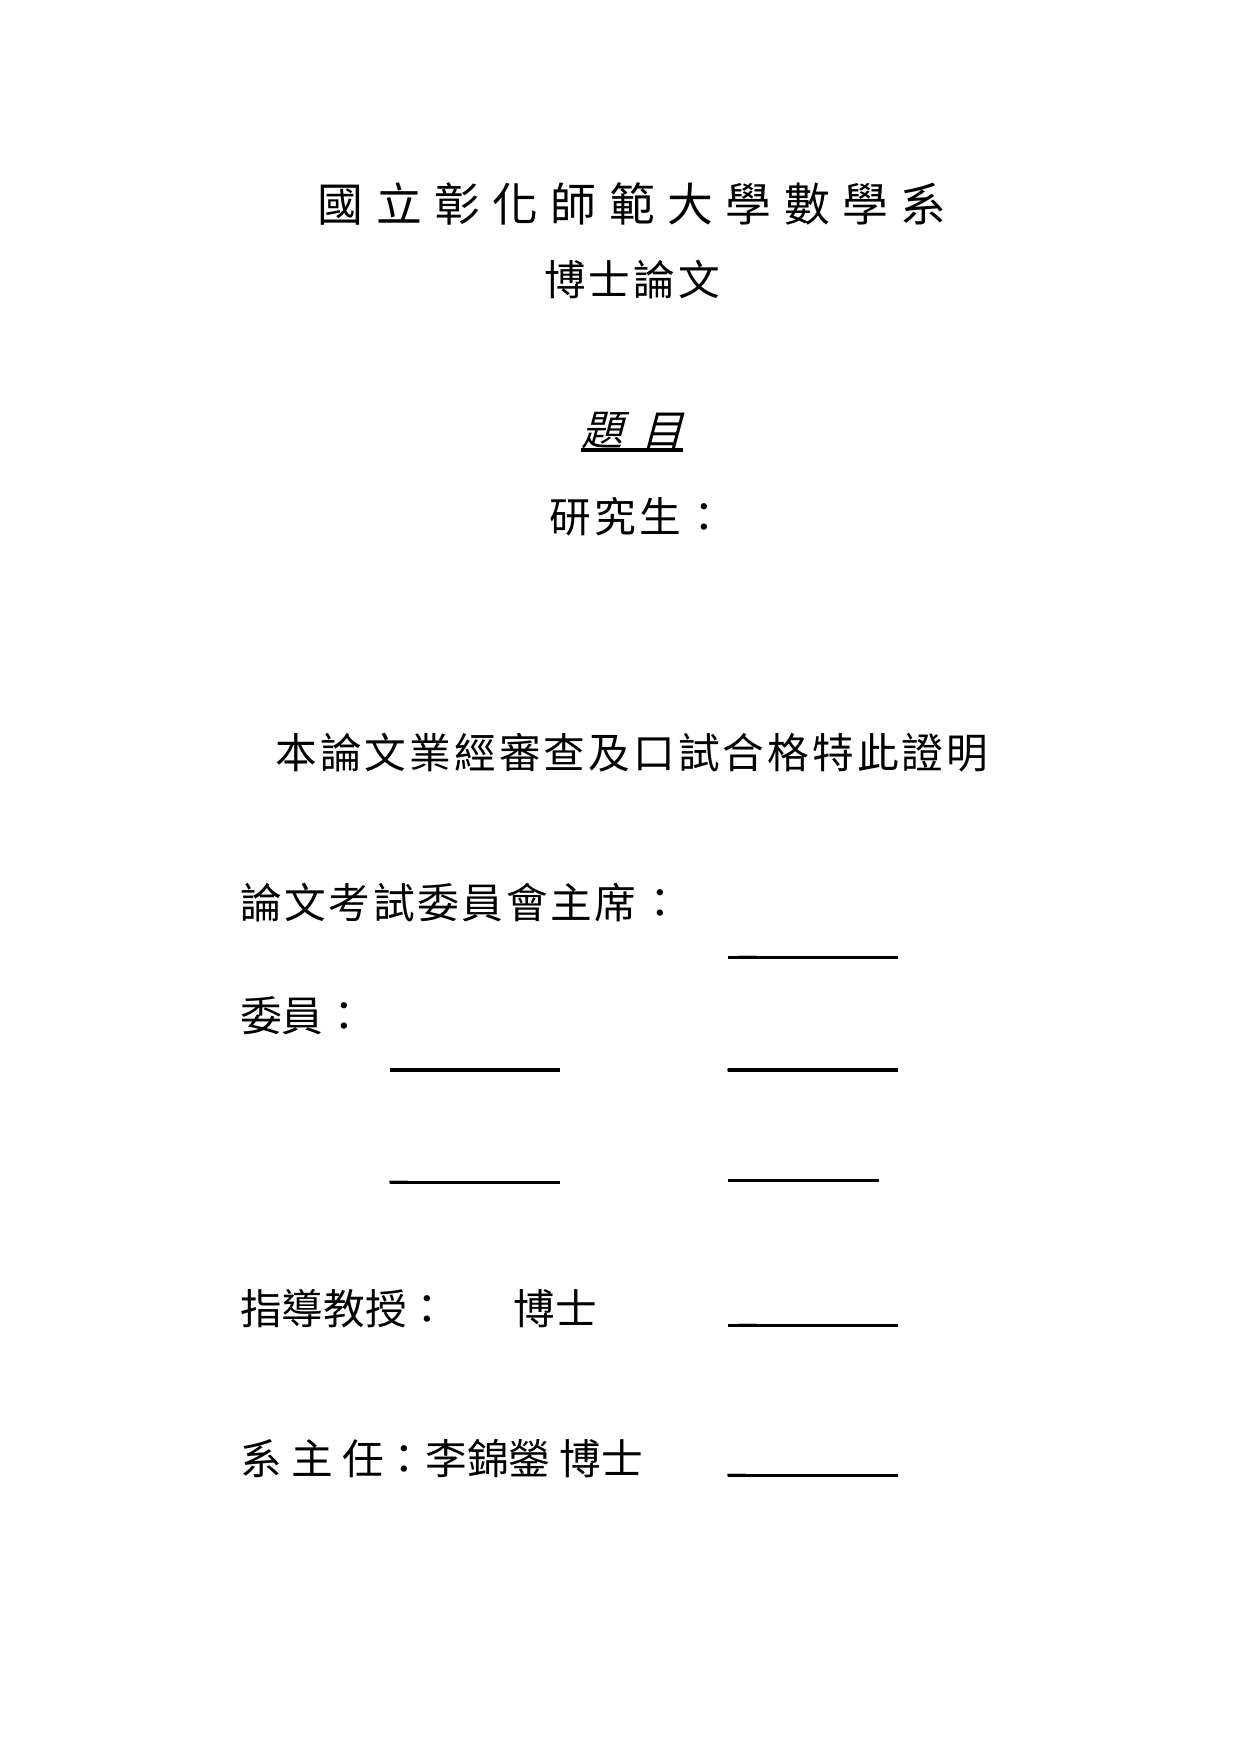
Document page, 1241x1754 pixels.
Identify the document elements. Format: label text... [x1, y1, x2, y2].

table_cell _ [379, 976, 716, 1088]
text 國立彰化師範大學數學系 [183, 164, 1081, 239]
text 博士論文 [183, 239, 1081, 314]
table_cell _ [716, 976, 1035, 1088]
table_cell _ [229, 1088, 716, 1201]
table_cell _ [716, 1351, 1035, 1501]
table_cell 委員： [229, 976, 379, 1088]
table_cell _ [716, 1201, 1035, 1351]
text 研究生： [183, 476, 1081, 551]
table_cell [716, 1088, 1035, 1201]
table_header 論文考試委員會主席： [229, 863, 716, 976]
table_header _ [716, 863, 1035, 976]
text 本論文業經審查及口試合格特此證明 [183, 713, 1081, 788]
table_cell 系 主 任：李錦鎣 博士 [229, 1351, 716, 1501]
text 題 目 [183, 389, 1081, 464]
table_cell 指導教授： 博士 [229, 1201, 716, 1351]
